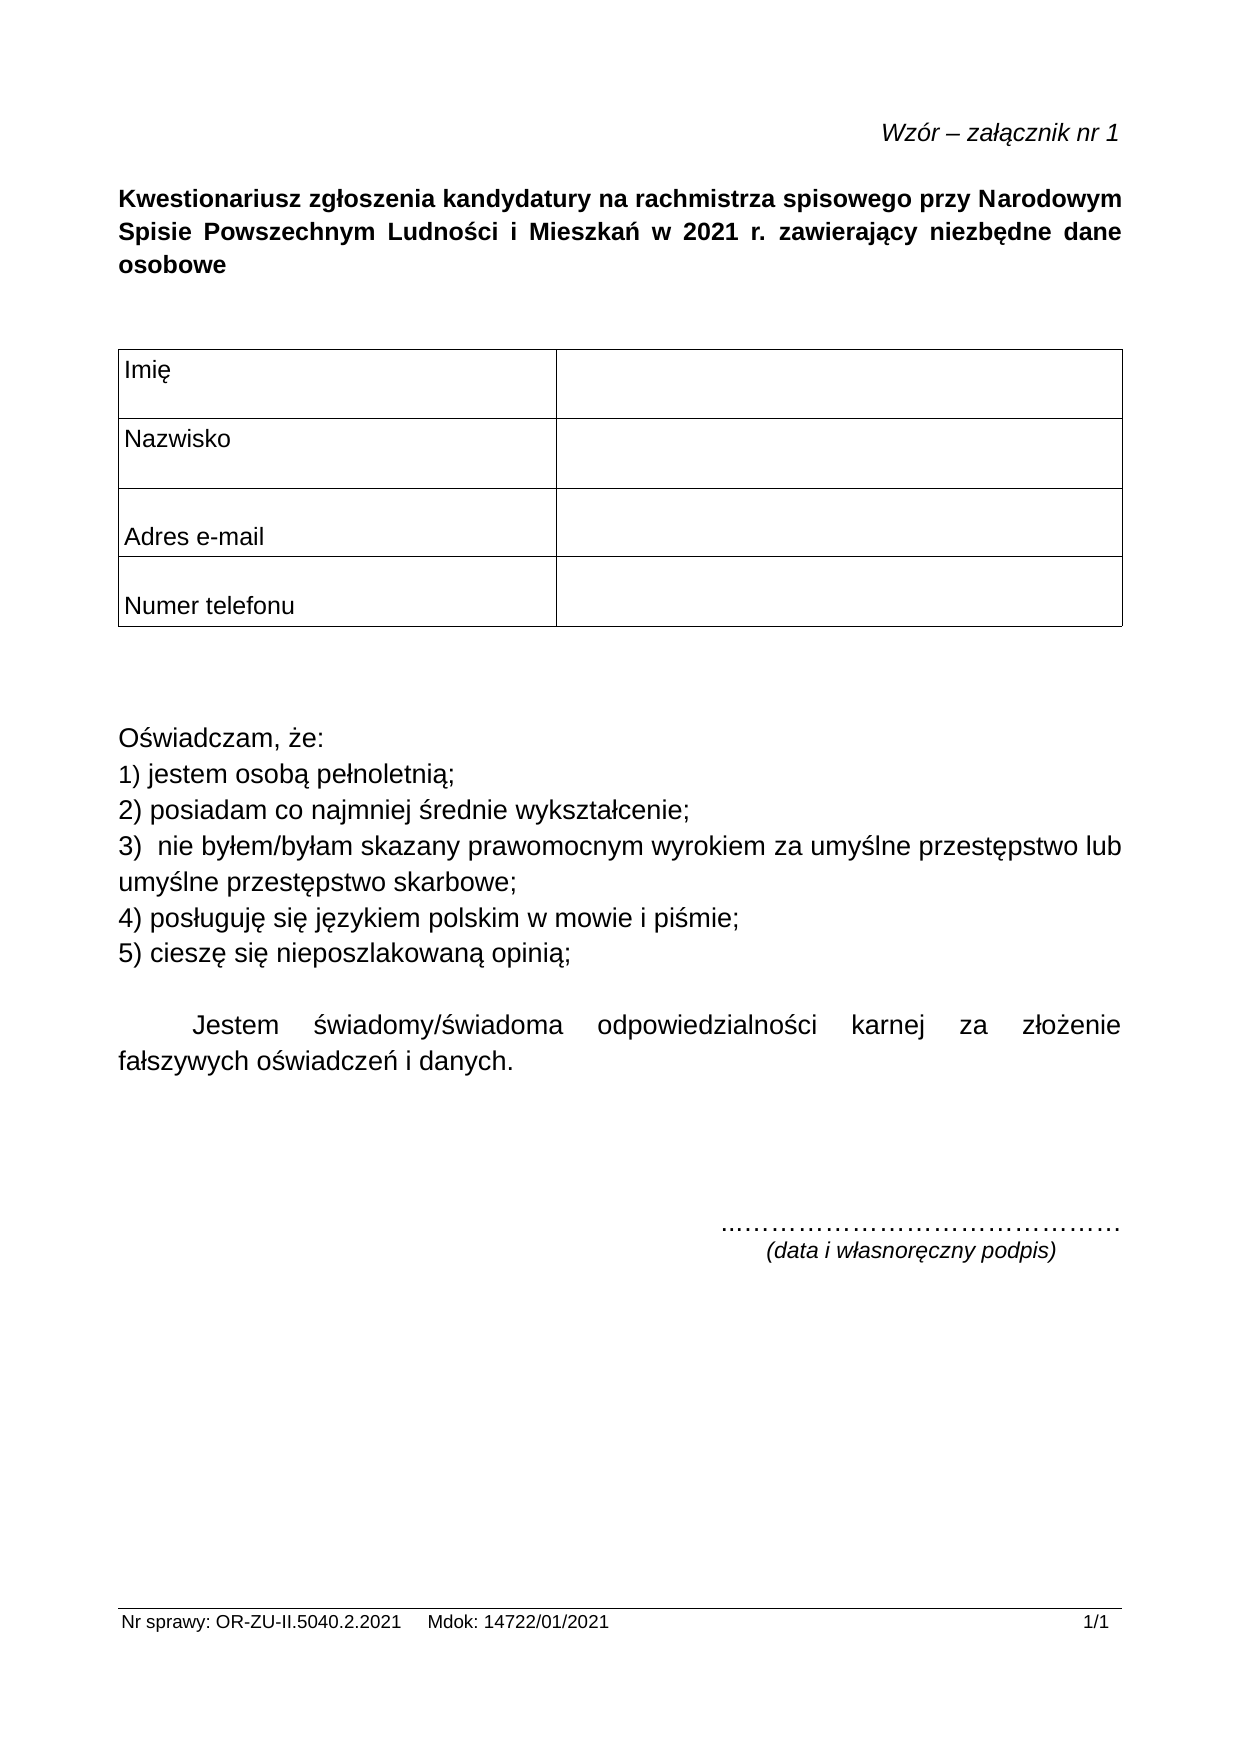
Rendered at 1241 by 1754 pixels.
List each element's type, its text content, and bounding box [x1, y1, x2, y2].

text (data i własnoręczny podpis) [130, 1237, 1122, 1264]
text 4) posługuję się językiem polskim w mowie i piśmie; [118, 902, 1122, 933]
text Oświadczam, że: [118, 722, 1122, 753]
table_cell [557, 419, 1122, 487]
text Wzór – załącznik nr 1 [118, 118, 1122, 147]
table_header Imię [119, 350, 556, 418]
table_cell Numer telefonu [119, 557, 556, 626]
text ...…………………………………… [130, 1206, 1122, 1237]
table_cell [557, 557, 1122, 626]
text Kwestionariusz zgłoszenia kandydatury na rachmistrza spisowego przy Narodowym Spisie Powszechnym Ludności i Mieszkań w 2021 r. zawierający niezbędne dane osobowe [118, 184, 1122, 279]
table_header [557, 350, 1122, 418]
text Jestem świadomy/świadoma odpowiedzialności karnej za złożenie fałszywych oświadczeń i danych. [118, 1009, 1122, 1077]
table_cell [557, 489, 1122, 556]
text 3) nie byłem/byłam skazany prawomocnym wyrokiem za umyślne przestępstwo lub umyślne przestępstwo skarbowe; [118, 830, 1122, 897]
text 1) jestem osobą pełnoletnią; [118, 758, 1122, 789]
text 2) posiadam co najmniej średnie wykształcenie; [118, 794, 1122, 825]
table_cell Adres e-mail [119, 489, 556, 556]
table_cell Nazwisko [119, 419, 556, 487]
text 5) cieszę się nieposzlakowaną opinią; [118, 937, 1122, 969]
